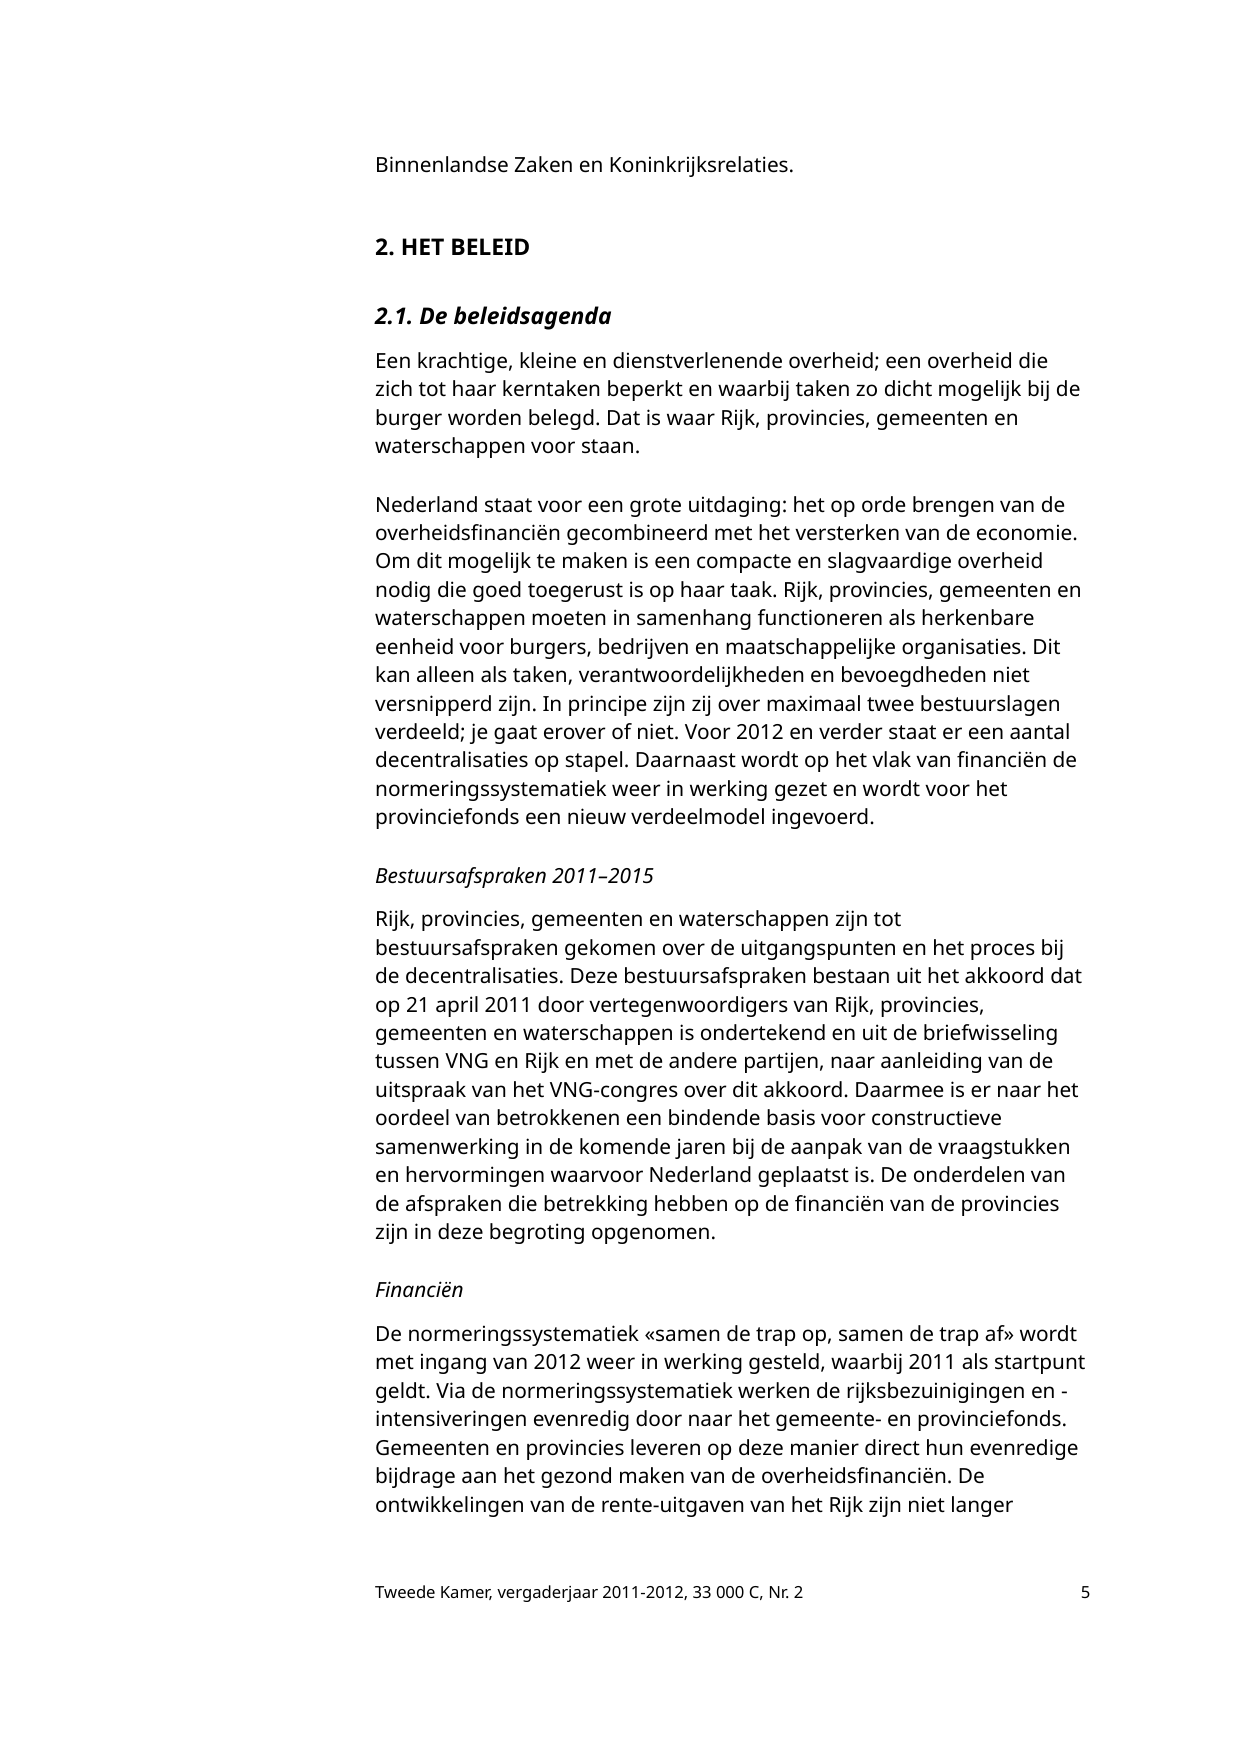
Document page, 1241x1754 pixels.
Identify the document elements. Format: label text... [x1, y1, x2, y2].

subtitle 2. HET BELEID [375, 231, 1090, 262]
subtitle 2.1. De beleidsagenda [375, 300, 1090, 331]
text Een krachtige, kleine en dienstverlenende overheid; een overheid die zich tot haar kerntaken beperkt en waarbij taken zo dicht mogelijk bij de burger worden belegd. Dat is waar Rijk, provincies, gemeenten en waterschappen voor staan. [375, 346, 1090, 460]
text Nederland staat voor een grote uitdaging: het op orde brengen van de overheidsfinanciën gecombineerd met het versterken van de economie. Om dit mogelijk te maken is een compacte en slagvaardige overheid nodig die goed toegerust is op haar taak. Rijk, provincies, gemeenten en waterschappen moeten in samenhang functioneren als herkenbare eenheid voor burgers, bedrijven en maatschappelijke organisaties. Dit kan alleen als taken, verantwoordelijkheden en bevoegdheden niet versnipperd zijn. In principe zijn zij over maximaal twee bestuurslagen verdeeld; je gaat erover of niet. Voor 2012 en verder staat er een aantal decentralisaties op stapel. Daarnaast wordt op het vlak van financiën de normeringssystematiek weer in werking gezet en wordt voor het provinciefonds een nieuw verdeelmodel ingevoerd. [375, 490, 1090, 831]
text Financiën [375, 1276, 1090, 1304]
text Bestuursafspraken 2011–2015 [375, 861, 1090, 889]
text Binnenlandse Zaken en Koninkrijksrelaties. [375, 150, 1090, 178]
text Rijk, provincies, gemeenten en waterschappen zijn tot bestuursafspraken gekomen over de uitgangspunten en het proces bij de decentralisaties. Deze bestuursafspraken bestaan uit het akkoord dat op 21 april 2011 door vertegenwoordigers van Rijk, provincies, gemeenten en waterschappen is ondertekend en uit de briefwisseling tussen VNG en Rijk en met de andere partijen, naar aanleiding van de uitspraak van het VNG-congres over dit akkoord. Daarmee is er naar het oordeel van betrokkenen een bindende basis voor constructieve samenwerking in de komende jaren bij de aanpak van de vraagstukken en hervormingen waarvoor Nederland geplaatst is. De onderdelen van de afspraken die betrekking hebben op de financiën van de provincies zijn in deze begroting opgenomen. [375, 904, 1090, 1246]
text De normeringssystematiek «samen de trap op, samen de trap af» wordt met ingang van 2012 weer in werking gesteld, waarbij 2011 als startpunt geldt. Via de normeringssystematiek werken de rijksbezuinigingen en -intensiveringen evenredig door naar het gemeente- en provinciefonds. Gemeenten en provincies leveren op deze manier direct hun evenredige bijdrage aan het gezond maken van de overheidsfinanciën. De ontwikkelingen van de rente-uitgaven van het Rijk zijn niet langer [375, 1319, 1090, 1518]
